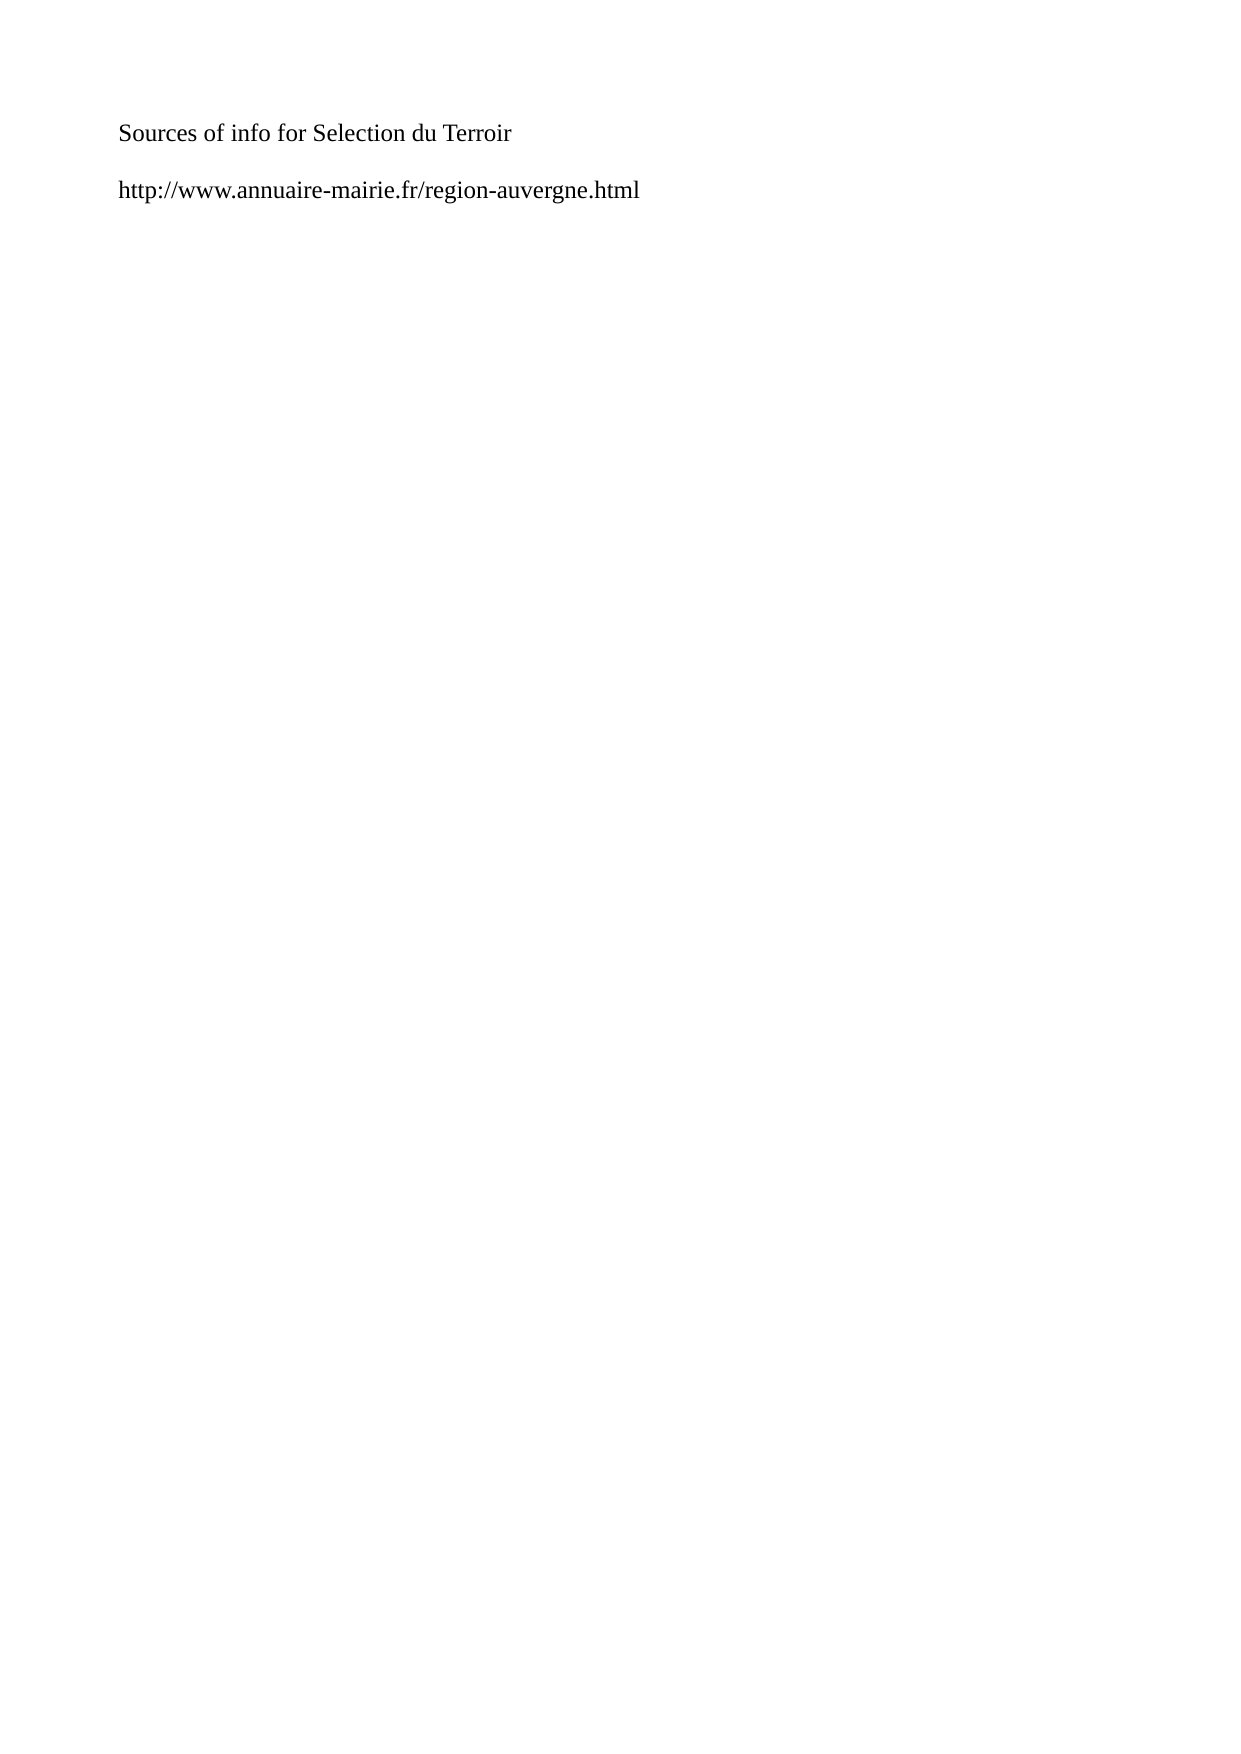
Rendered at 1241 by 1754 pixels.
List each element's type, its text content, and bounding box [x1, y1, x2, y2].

text Sources of info for Selection du Terroir [118, 118, 1122, 147]
text http://www.annuaire-mairie.fr/region-auvergne.html [118, 176, 1122, 204]
